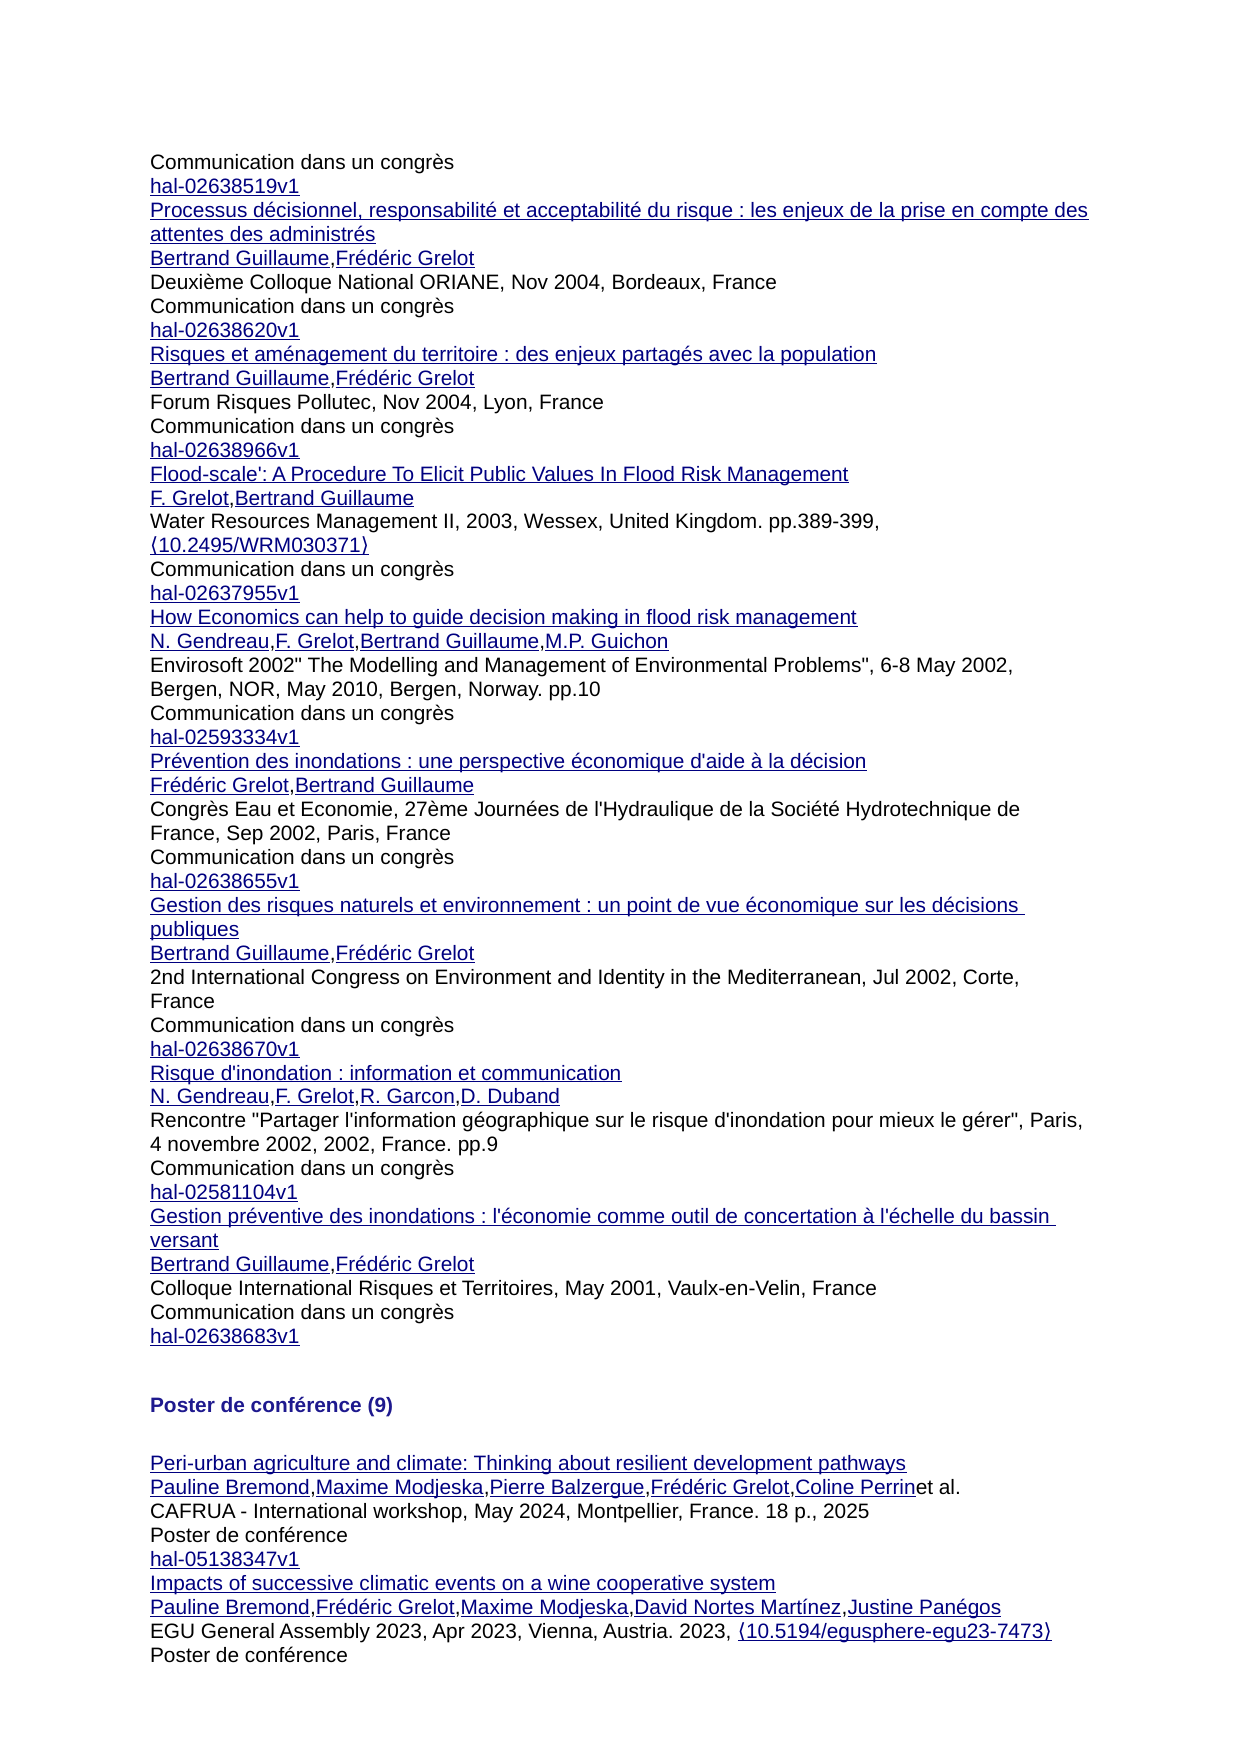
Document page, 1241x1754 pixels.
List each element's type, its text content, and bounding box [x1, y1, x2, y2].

table_cell How Economics can help to guide decision making in flood risk management N. Gendreau,F. Grelot,Bertrand Guillaume,M.P. Guichon Envirosoft 2002" The Modelling and Management of Environmental Problems", 6-8 May 2002, Bergen, NOR, May 2010, Bergen, Norway. pp.10 Communication dans un congrès hal-02593334v1 [150, 605, 1090, 749]
table_cell Communication dans un congrès hal-02638519v1 [150, 150, 1090, 198]
table_cell Gestion des risques naturels et environnement : un point de vue économique sur les décisions publiques Bertrand Guillaume,Frédéric Grelot 2nd International Congress on Environment and Identity in the Mediterranean, Jul 2002, Corte, France Communication dans un congrès hal-02638670v1 [150, 893, 1090, 1060]
table_cell Flood-scale': A Procedure To Elicit Public Values In Flood Risk Management F. Grelot,Bertrand Guillaume Water Resources Management II, 2003, Wessex, United Kingdom. pp.389-399, ⟨10.2495/WRM030371⟩ Communication dans un congrès hal-02637955v1 [150, 461, 1090, 605]
subtitle Poster de conférence (9) [150, 1393, 1090, 1417]
table_cell Gestion préventive des inondations : l'économie comme outil de concertation à l'échelle du bassin versant Bertrand Guillaume,Frédéric Grelot Colloque International Risques et Territoires, May 2001, Vaulx-en-Velin, France Communication dans un congrès hal-02638683v1 [150, 1204, 1090, 1348]
table_cell Impacts of successive climatic events on a wine cooperative system Pauline Bremond,Frédéric Grelot,Maxime Modjeska,David Nortes Martínez,Justine Panégos EGU General Assembly 2023, Apr 2023, Vienna, Austria. 2023, ⟨10.5194/egusphere-egu23-7473⟩ Poster de conférence [150, 1571, 1090, 1667]
table_cell Prévention des inondations : une perspective économique d'aide à la décision Frédéric Grelot,Bertrand Guillaume Congrès Eau et Economie, 27ème Journées de l'Hydraulique de la Société Hydrotechnique de France, Sep 2002, Paris, France Communication dans un congrès hal-02638655v1 [150, 749, 1090, 893]
table_cell Risque d'inondation : information et communication N. Gendreau,F. Grelot,R. Garcon,D. Duband Rencontre "Partager l'information géographique sur le risque d'inondation pour mieux le gérer", Paris, 4 novembre 2002, 2002, France. pp.9 Communication dans un congrès hal-02581104v1 [150, 1060, 1090, 1204]
table_cell Risques et aménagement du territoire : des enjeux partagés avec la population Bertrand Guillaume,Frédéric Grelot Forum Risques Pollutec, Nov 2004, Lyon, France Communication dans un congrès hal-02638966v1 [150, 342, 1090, 461]
table_header Peri-urban agriculture and climate: Thinking about resilient development pathways Pauline Bremond,Maxime Modjeska,Pierre Balzergue,Frédéric Grelot,Coline Perrinet al. CAFRUA - International workshop, May 2024, Montpellier, France. 18 p., 2025 Poster de conférence hal-05138347v1 [150, 1451, 1090, 1571]
table_cell Processus décisionnel, responsabilité et acceptabilité du risque : les enjeux de la prise en compte des attentes des administrés Bertrand Guillaume,Frédéric Grelot Deuxième Colloque National ORIANE, Nov 2004, Bordeaux, France Communication dans un congrès hal-02638620v1 [150, 198, 1090, 342]
